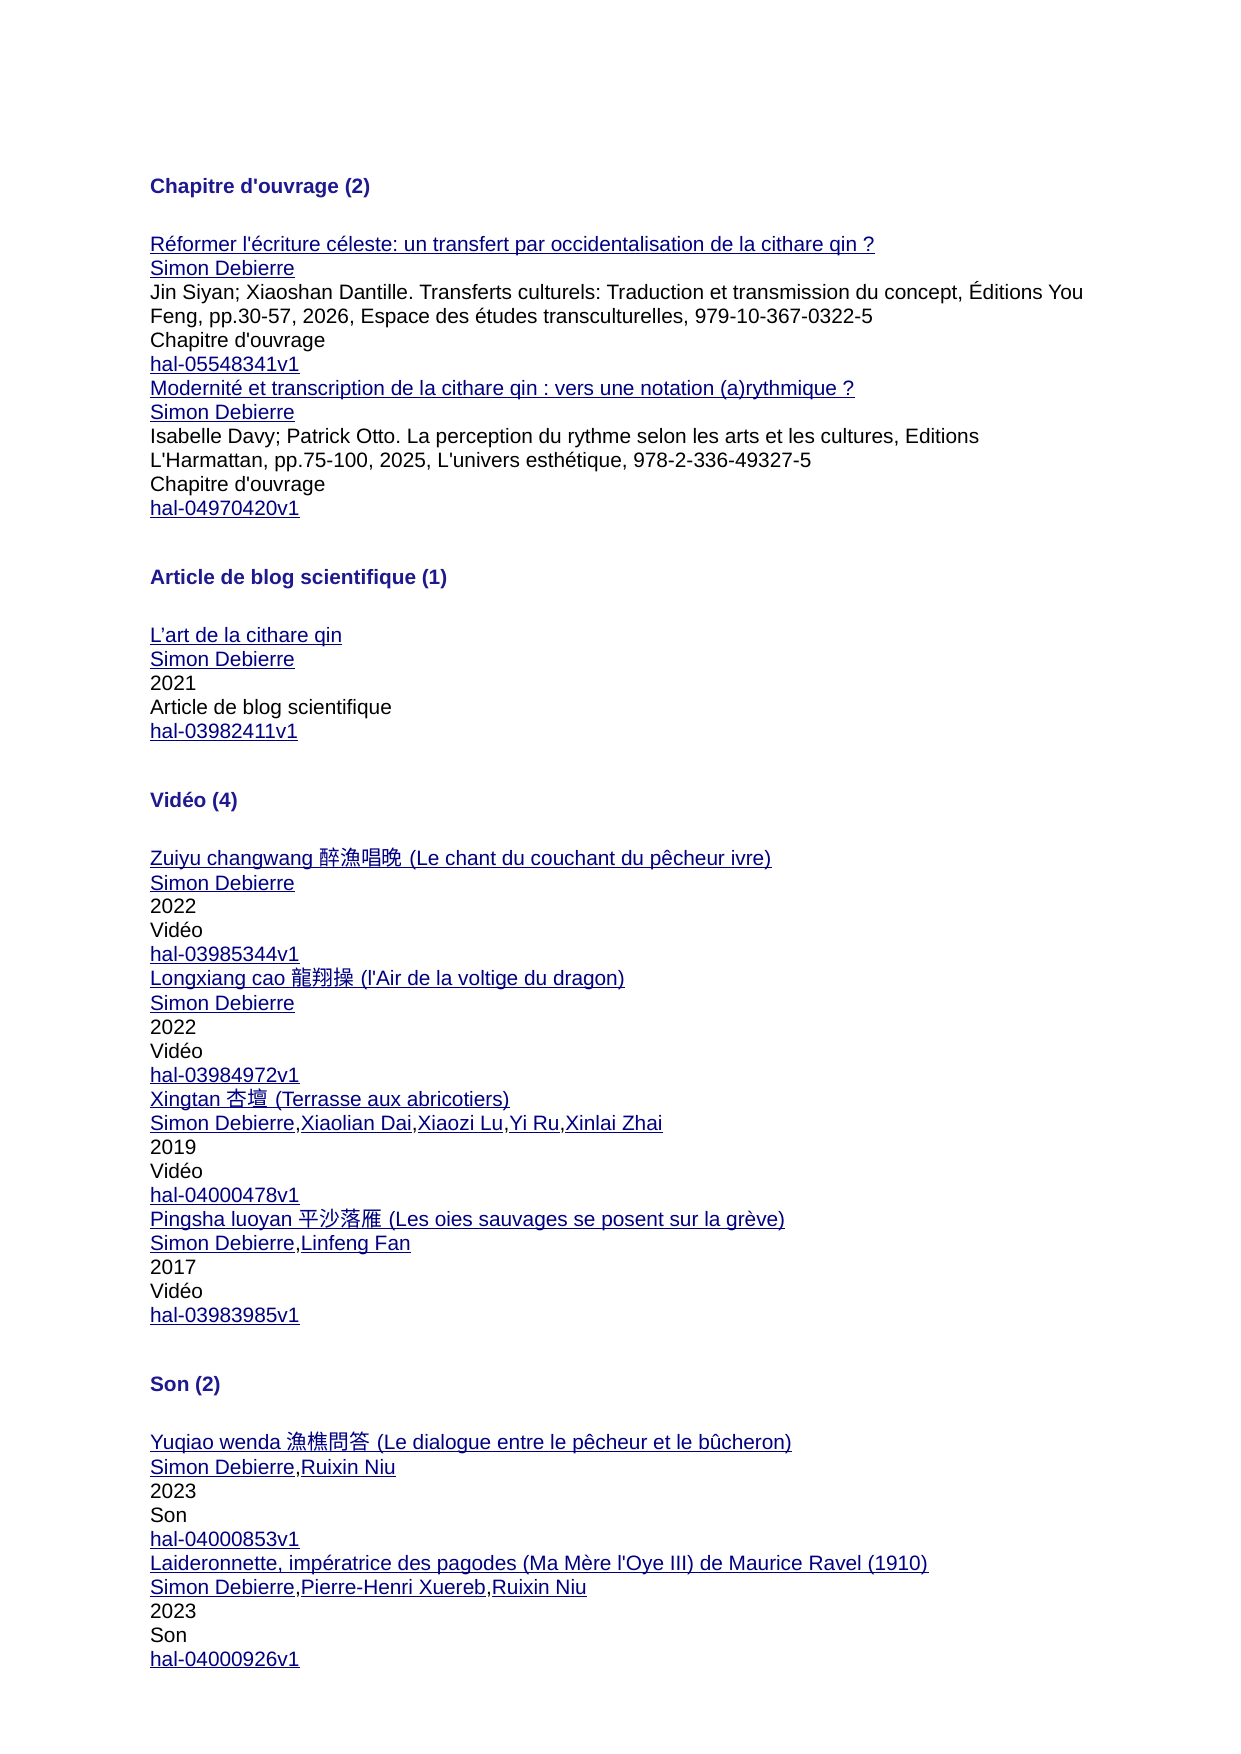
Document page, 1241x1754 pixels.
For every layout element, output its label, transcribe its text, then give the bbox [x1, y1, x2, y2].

table_header Zuiyu changwang 醉漁唱晚 (Le chant du couchant du pêcheur ivre) Simon Debierre 2022 Vidéo hal-03985344v1 [150, 846, 1090, 966]
table_cell Xingtan 杏壇 (Terrasse aux abricotiers) Simon Debierre,Xiaolian Dai,Xiaozi Lu,Yi Ru,Xinlai Zhai 2019 Vidéo hal-04000478v1 [150, 1086, 1090, 1207]
table_cell Longxiang cao 龍翔操 (l'Air de la voltige du dragon) Simon Debierre 2022 Vidéo hal-03984972v1 [150, 966, 1090, 1086]
subtitle Son (2) [150, 1372, 1090, 1396]
subtitle Article de blog scientifique (1) [150, 564, 1090, 588]
table_header L’art de la cithare qin Simon Debierre 2021 Article de blog scientifique hal-03982411v1 [150, 623, 1090, 743]
table_cell Laideronnette, impératrice des pagodes (Ma Mère l'Oye III) de Maurice Ravel (1910) Simon Debierre,Pierre-Henri Xuereb,Ruixin Niu 2023 Son hal-04000926v1 [150, 1551, 1090, 1670]
table_cell Pingsha luoyan 平沙落雁 (Les oies sauvages se posent sur la grève) Simon Debierre,Linfeng Fan 2017 Vidéo hal-03983985v1 [150, 1207, 1090, 1327]
subtitle Chapitre d'ouvrage (2) [150, 174, 1090, 198]
table_header Yuqiao wenda 漁樵問答 (Le dialogue entre le pêcheur et le bûcheron) Simon Debierre,Ruixin Niu 2023 Son hal-04000853v1 [150, 1430, 1090, 1551]
table_header Réformer l'écriture céleste: un transfert par occidentalisation de la cithare qin ? Simon Debierre Jin Siyan; Xiaoshan Dantille. Transferts culturels: Traduction et transmission du concept, Éditions You Feng, pp.30-57, 2026, Espace des études transculturelles, 979-10-367-0322-5 Chapitre d'ouvrage hal-05548341v1 [150, 232, 1090, 376]
subtitle Vidéo (4) [150, 787, 1090, 811]
table_cell Modernité et transcription de la cithare qin : vers une notation (a)rythmique ? Simon Debierre Isabelle Davy; Patrick Otto. La perception du rythme selon les arts et les cultures, Editions L'Harmattan, pp.75-100, 2025, L'univers esthétique, 978-2-336-49327-5 Chapitre d'ouvrage hal-04970420v1 [150, 376, 1090, 520]
